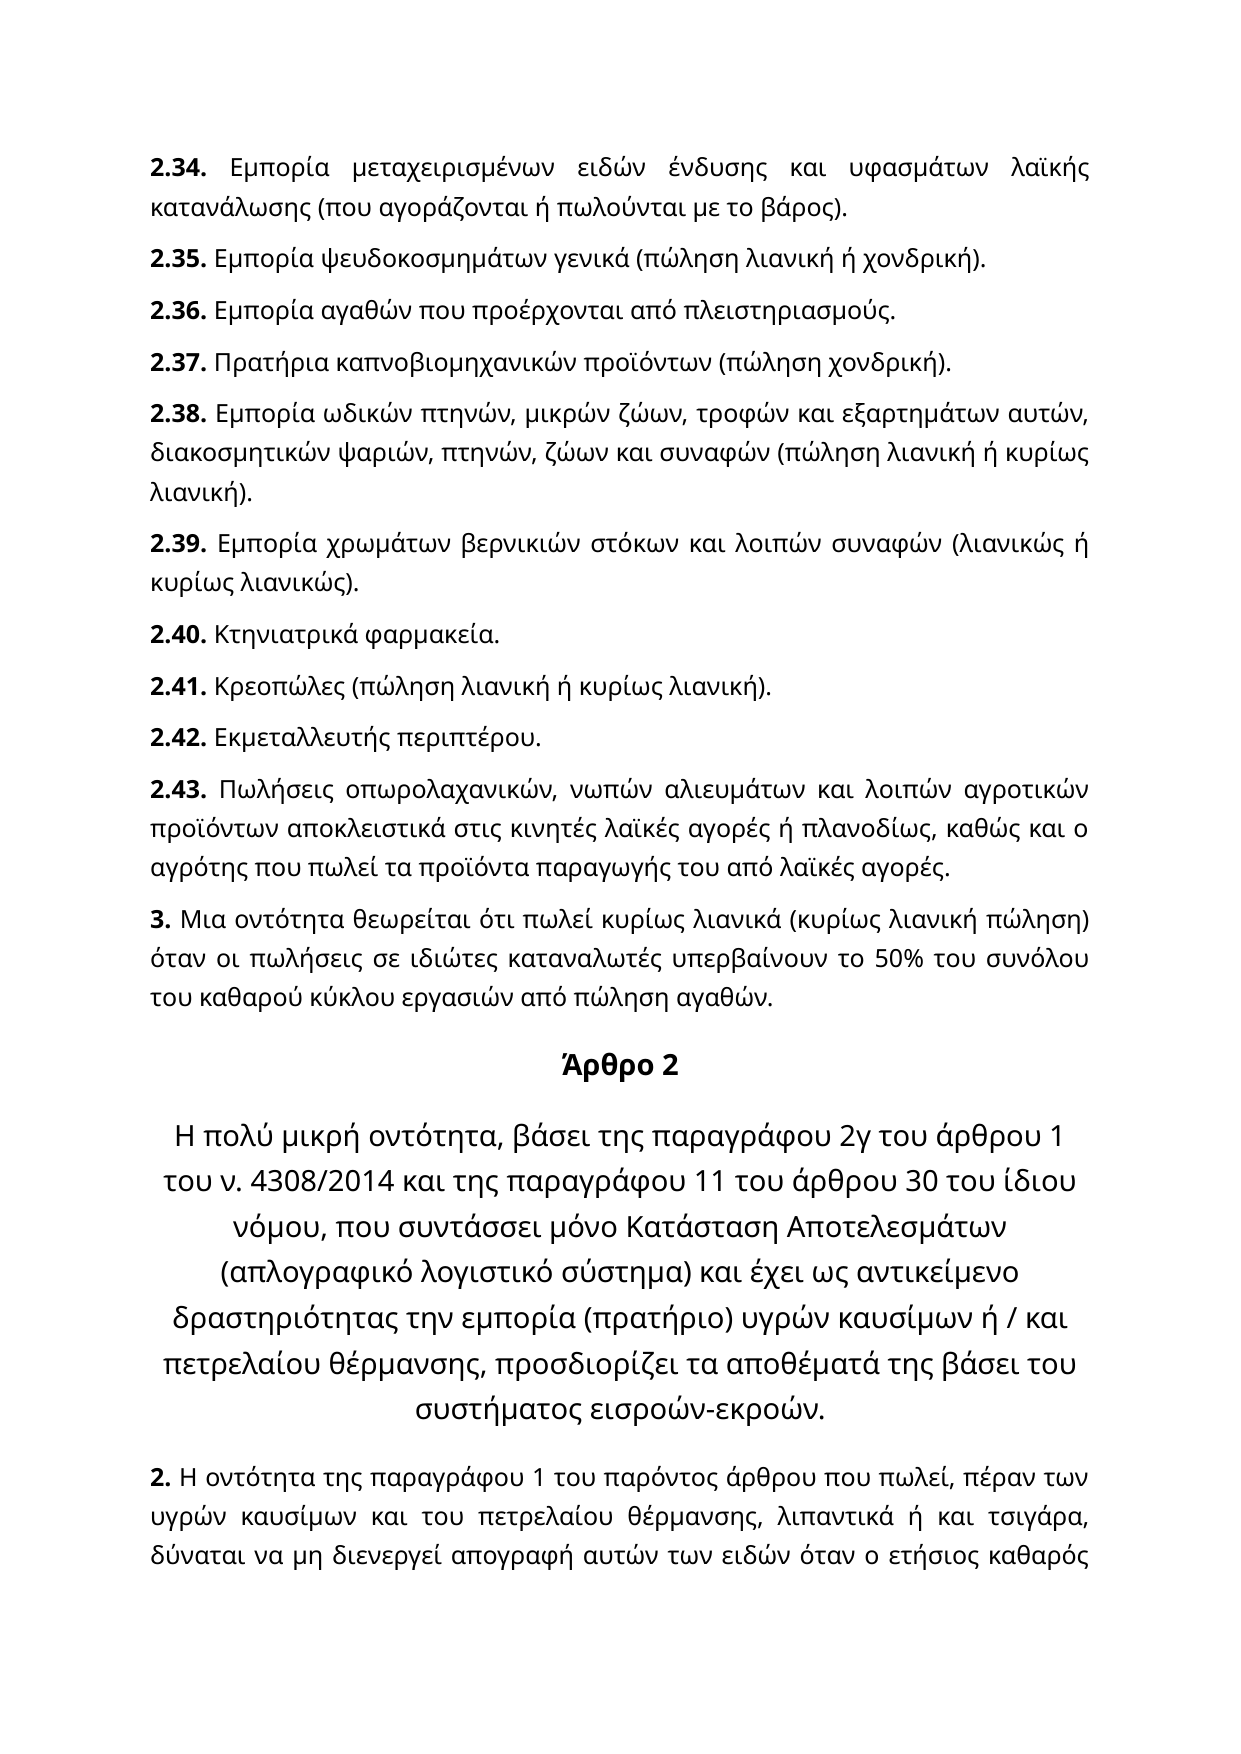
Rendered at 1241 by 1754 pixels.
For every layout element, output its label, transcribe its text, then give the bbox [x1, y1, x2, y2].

text 2.37. Πρατήρια καπνοβιομηχανικών προϊόντων (πώληση χονδρική). [150, 344, 1090, 378]
text 2. Η οντότητα της παραγράφου 1 του παρόντος άρθρου που πωλεί, πέραν των υγρών καυσίμων και του πετρελαίου θέρμανσης, λιπαντικά ή και τσιγάρα, δύναται να μη διενεργεί απογραφή αυτών των ειδών όταν ο ετήσιος καθαρός [150, 1459, 1090, 1572]
text 2.36. Εμπορία αγαθών που προέρχονται από πλειστηριασμούς. [150, 292, 1090, 327]
text 3. Μια οντότητα θεωρείται ότι πωλεί κυρίως λιανικά (κυρίως λιανική πώληση) όταν οι πωλήσεις σε ιδιώτες καταναλωτές υπερβαίνουν το 50% του συνόλου του καθαρού κύκλου εργασιών από πώληση αγαθών. [150, 902, 1090, 1014]
subtitle Άρθρο 2 [150, 1044, 1090, 1084]
text 2.42. Εκμεταλλευτής περιπτέρου. [150, 720, 1090, 754]
text 2.38. Εμπορία ωδικών πτηνών, μικρών ζώων, τροφών και εξαρτημάτων αυτών, διακοσμητικών ψαριών, πτηνών, ζώων και συναφών (πώληση λιανική ή κυρίως λιανική). [150, 396, 1090, 508]
text 2.34. Εμπορία μεταχειρισμένων ειδών ένδυσης και υφασμάτων λαϊκής κατανάλωσης (που αγοράζονται ή πωλούνται με το βάρος). [150, 150, 1090, 223]
text 2.40. Κτηνιατρικά φαρμακεία. [150, 617, 1090, 651]
text 2.39. Εμπορία χρωμάτων βερνικιών στόκων και λοιπών συναφών (λιανικώς ή κυρίως λιανικώς). [150, 526, 1090, 599]
subtitle Η πολύ μικρή οντότητα, βάσει της παραγράφου 2γ του άρθρου 1 του ν. 4308/2014 και της παραγράφου 11 του άρθρου 30 του ίδιου νόμου, που συντάσσει μόνο Κατάσταση Αποτελεσμάτων (απλογραφικό λογιστικό σύστημα) και έχει ως αντικείμενο δραστηριότητας την εμπορία (πρατήριο) υγρών καυσίμων ή / και πετρελαίου θέρμανσης, προσδιορίζει τα αποθέματά της βάσει του συστήματος εισροών-εκροών. [150, 1115, 1090, 1428]
text 2.35. Εμπορία ψευδοκοσμημάτων γενικά (πώληση λιανική ή χονδρική). [150, 241, 1090, 275]
text 2.41. Κρεοπώλες (πώληση λιανική ή κυρίως λιανική). [150, 668, 1090, 702]
text 2.43. Πωλήσεις οπωρολαχανικών, νωπών αλιευμάτων και λοιπών αγροτικών προϊόντων αποκλειστικά στις κινητές λαϊκές αγορές ή πλανοδίως, καθώς και ο αγρότης που πωλεί τα προϊόντα παραγωγής του από λαϊκές αγορές. [150, 772, 1090, 884]
